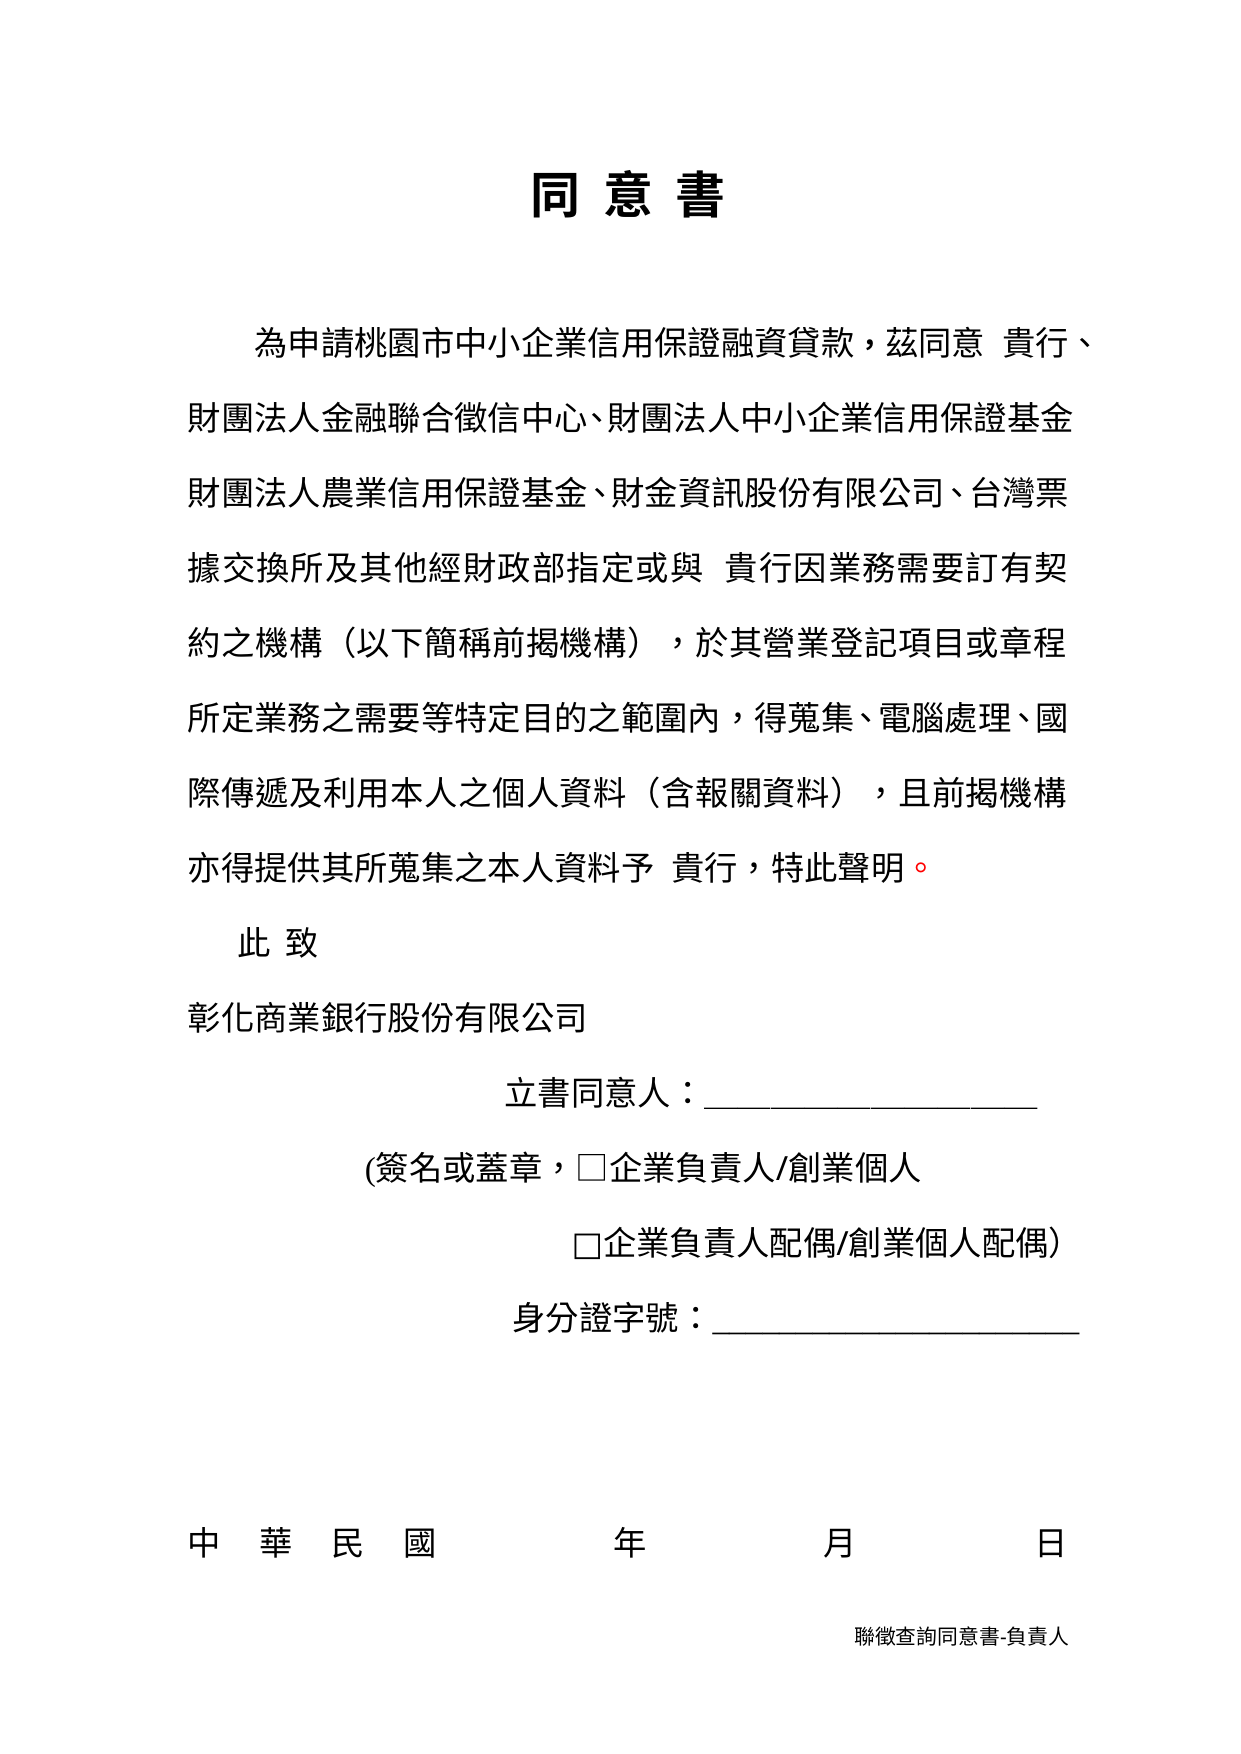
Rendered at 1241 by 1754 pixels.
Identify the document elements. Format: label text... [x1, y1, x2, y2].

text 此 致 [237, 904, 1069, 979]
text 同 意 書 [187, 154, 1069, 229]
text □企業負責人配偶/創業個人配偶）身分證字號：______________________ [512, 1204, 1088, 1354]
text 中華民國 年 月 日 [187, 1504, 1069, 1579]
text 為申請桃園市中小企業信用保證融資貸款，茲同意 貴行、財團法人金融聯合徵信中心、財團法人中小企業信用保證基金、財團法人農業信用保證基金、財金資訊股份有限公司、台灣票據交換所及其他經財政部指定或與 貴行因業務需要訂有契約之機構（以下簡稱前揭機構），於其營業登記項目或章程所定業務之需要等特定目的之範圍內，得蒐集、電腦處理、國際傳遞及利用本人之個人資料（含報關資料），且前揭機構亦得提供其所蒐集之本人資料予 貴行，特此聲明。 [187, 304, 1069, 904]
text 彰化商業銀行股份有限公司 [187, 979, 1069, 1054]
text 立書同意人：＿＿＿＿＿＿＿＿＿＿ [504, 1054, 1069, 1129]
text (簽名或蓋章，□企業負責人/創業個人 [187, 1129, 935, 1204]
